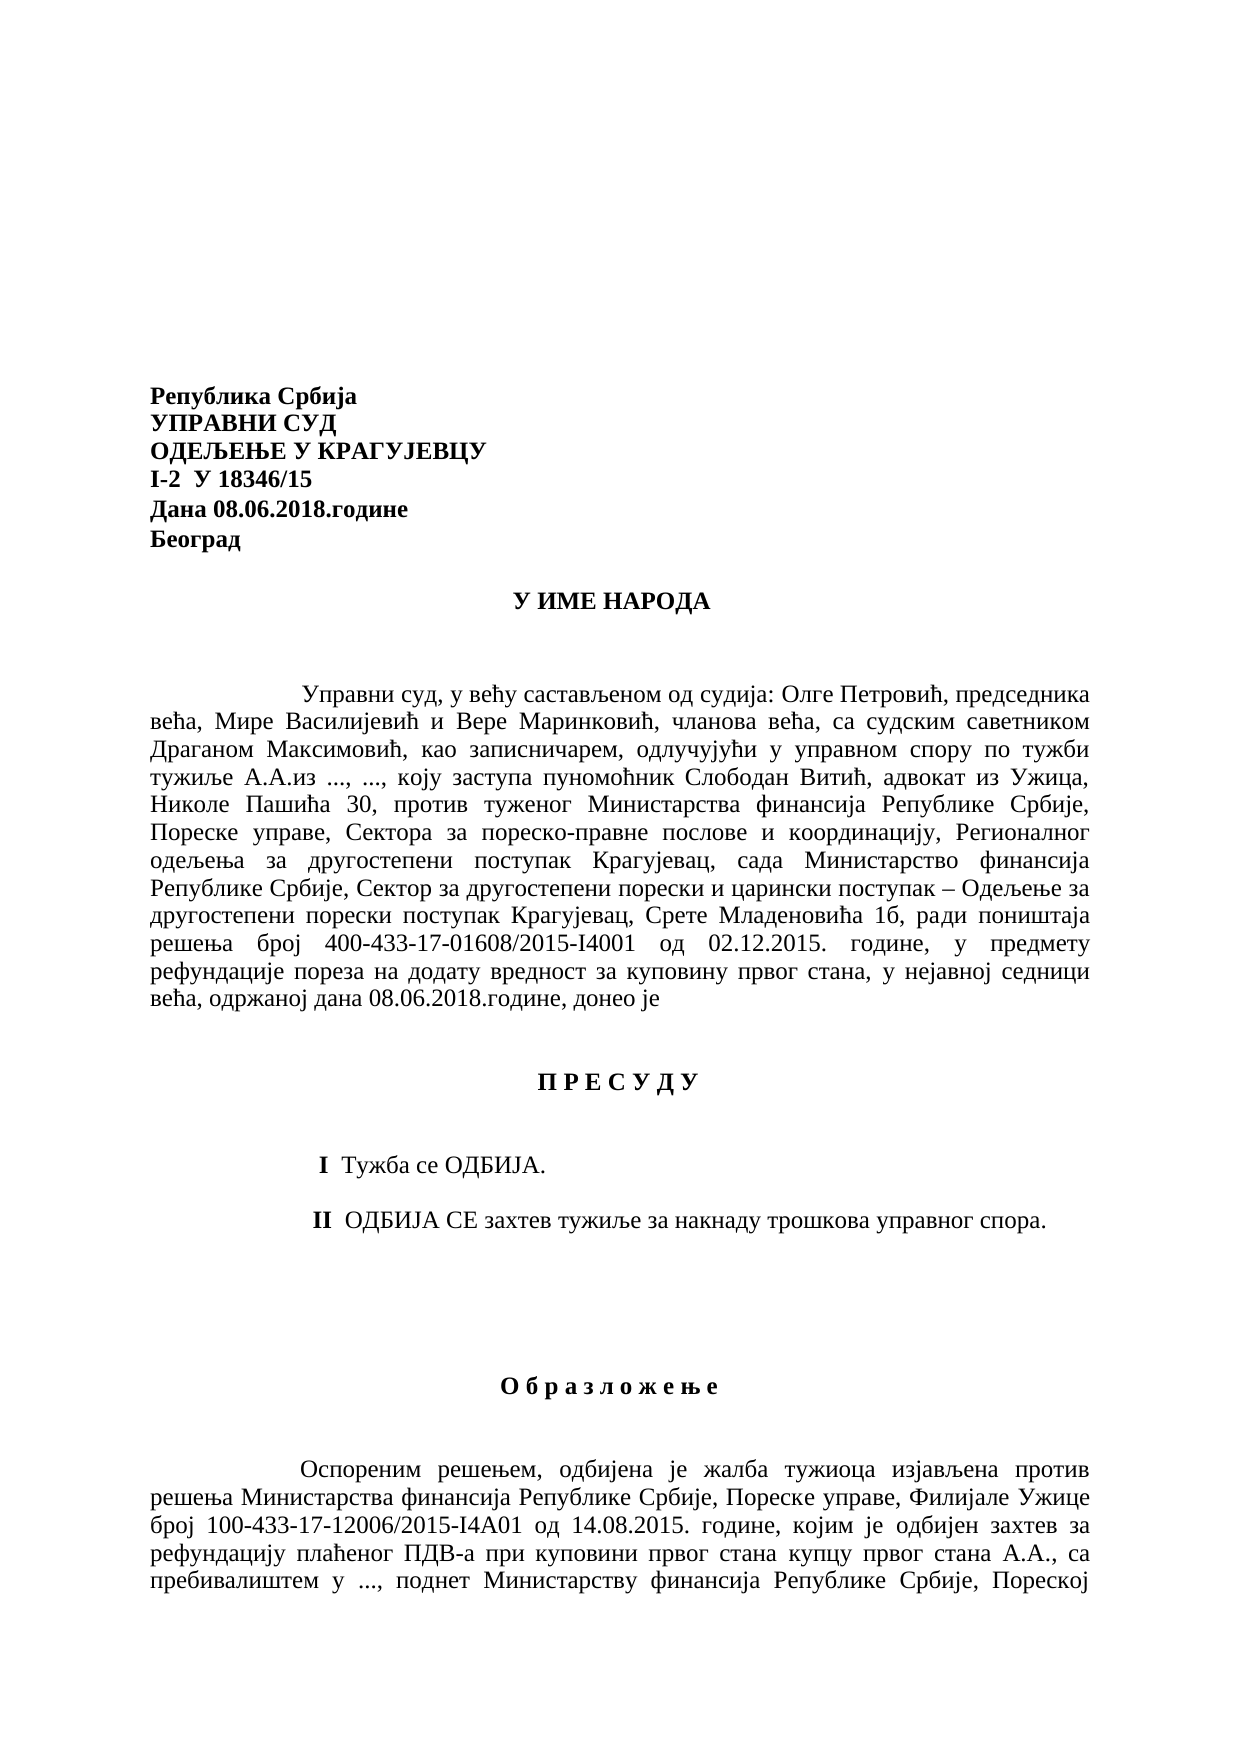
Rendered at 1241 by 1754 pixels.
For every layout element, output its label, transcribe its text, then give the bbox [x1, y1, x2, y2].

text ОДEЉЕЊЕ У КРАГУЈЕВЦУ [150, 437, 1090, 465]
text Република Србија [150, 382, 1090, 409]
text Дана 08.06.2018.године [150, 495, 1090, 522]
text Оспореним решењем, одбијена је жалба тужиоца изјављена против решења Министарства финансија Републике Србије, Пореске управе, Филијале Ужице број 100-433-17-12006/2015-I4A01 од 14.08.2015. године, којим је одбијен захтев за рефундацију плаћеног ПДВ-а при куповини првог стана купцу првог стана А.А., са пребивалиштем у ..., поднет Министарству финансија Републике Србије, Пореској [150, 1456, 1090, 1594]
text Београд [150, 526, 1090, 553]
text Управни суд, у већу састављеном од судија: Олгe Петровић, председника већа, Мире Василијевић и Вере Маринковић, чланова већа, са судским саветником Драганом Максимовић, као записничарем, одлучујући у управном спору по тужби тужиље А.А.из ..., ..., коју заступа пуномоћник Слободан Витић, адвокат из Ужица, Николе Пашића 30, против туженог Министарства финансија Републике Србије, Пореске управе, Сектора за пореско-правне послове и координацију, Регионалног одељења за другостепени поступак Крагујевац, сада Министарство финансија Републике Србије, Сектор за другостепени порески и царински поступак – Одељење за другостепени порески поступак Крагујевац, Срете Младеновића 1б, ради поништаја решења број 400-433-17-01608/2015-I4001 од 02.12.2015. године, у предмету рефундације пореза на додату вредност за куповину првог стана, у нејавној седници већа, одржаној дана 08.06.2018.године, донео је [150, 680, 1090, 1012]
text У ИМЕ НАРОДА [150, 587, 1090, 615]
text УПРАВНИ СУД [150, 409, 1090, 437]
text I-2 У 18346/15 [150, 465, 1090, 493]
text О б р а з л о ж е њ е [150, 1372, 1090, 1400]
text II ОДБИЈА СЕ захтев тужиље за накнаду трошкова управног спора. [150, 1206, 1090, 1234]
text П Р Е С У Д У [150, 1068, 1090, 1095]
text I Тужба се ОДБИЈА. [150, 1151, 1090, 1178]
